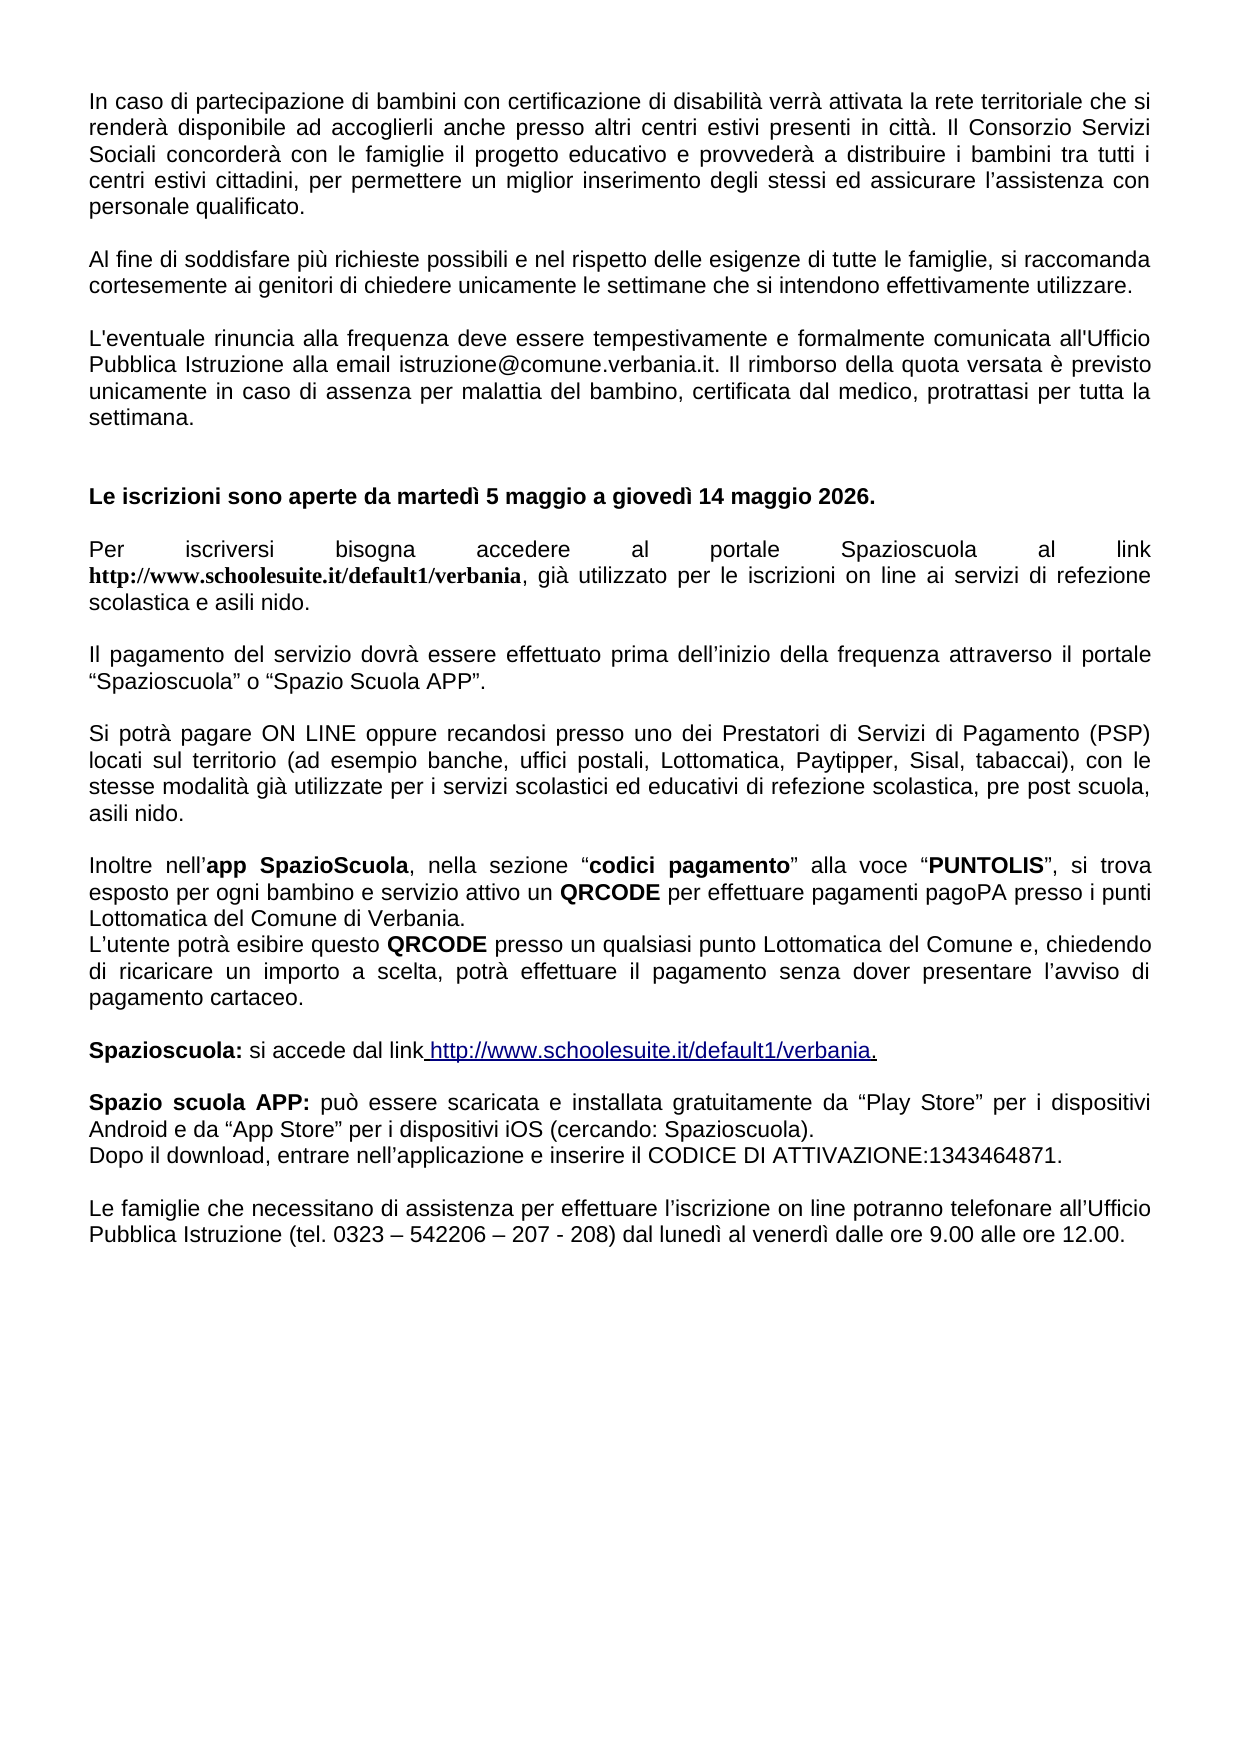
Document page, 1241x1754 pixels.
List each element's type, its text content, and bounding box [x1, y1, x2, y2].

text Inoltre nell’app SpazioScuola, nella sezione “codici pagamento” alla voce “PUNTOLIS”, si trova esposto per ogni bambino e servizio attivo un QRCODE per effettuare pagamenti pagoPA presso i punti Lottomatica del Comune di Verbania. [89, 852, 1152, 931]
text Per iscriversi bisogna accedere al portale Spazioscuola al link http://www.schoolesuite.it/default1/verbania, già utilizzato per le iscrizioni on line ai servizi di refezione scolastica e asili nido. [89, 536, 1152, 615]
text Spazioscuola: si accede dal link http://www.schoolesuite.it/default1/verbania. [89, 1037, 1152, 1063]
text Il pagamento del servizio dovrà essere effettuato prima dell’inizio della frequenza attraverso il portale “Spazioscuola” o “Spazio Scuola APP”. [89, 641, 1152, 694]
text Le iscrizioni sono aperte da martedì 5 maggio a giovedì 14 maggio 2026. [89, 483, 1152, 509]
text Al fine di soddisfare più richieste possibili e nel rispetto delle esigenze di tutte le famiglie, si raccomanda cortesemente ai genitori di chiedere unicamente le settimane che si intendono effettivamente utilizzare. [89, 246, 1152, 299]
text L’utente potrà esibire questo QRCODE presso un qualsiasi punto Lottomatica del Comune e, chiedendo di ricaricare un importo a scelta, potrà effettuare il pagamento senza dover presentare l’avviso di pagamento cartaceo. [89, 931, 1152, 1010]
text In caso di partecipazione di bambini con certificazione di disabilità verrà attivata la rete territoriale che si renderà disponibile ad accoglierli anche presso altri centri estivi presenti in città. Il Consorzio Servizi Sociali concorderà con le famiglie il progetto educativo e provvederà a distribuire i bambini tra tutti i centri estivi cittadini, per permettere un miglior inserimento degli stessi ed assicurare l’assistenza con personale qualificato. [89, 88, 1152, 219]
text Dopo il download, entrare nell’applicazione e inserire il CODICE DI ATTIVAZIONE:1343464871. [89, 1142, 1152, 1168]
text Si potrà pagare ON LINE oppure recandosi presso uno dei Prestatori di Servizi di Pagamento (PSP) locati sul territorio (ad esempio banche, uffici postali, Lottomatica, Paytipper, Sisal, tabaccai), con le stesse modalità già utilizzate per i servizi scolastici ed educativi di refezione scolastica, pre post scuola, asili nido. [89, 720, 1152, 826]
text Spazio scuola APP: può essere scaricata e installata gratuitamente da “Play Store” per i dispositivi Android e da “App Store” per i dispositivi iOS (cercando: Spazioscuola). [89, 1089, 1152, 1142]
text Le famiglie che necessitano di assistenza per effettuare l’iscrizione on line potranno telefonare all’Ufficio Pubblica Istruzione (tel. 0323 – 542206 – 207 - 208) dal lunedì al venerdì dalle ore 9.00 alle ore 12.00. [89, 1195, 1152, 1247]
text L'eventuale rinuncia alla frequenza deve essere tempestivamente e formalmente comunicata all'Ufficio Pubblica Istruzione alla email istruzione@comune.verbania.it. Il rimborso della quota versata è previsto unicamente in caso di assenza per malattia del bambino, certificata dal medico, protrattasi per tutta la settimana. [89, 325, 1152, 430]
